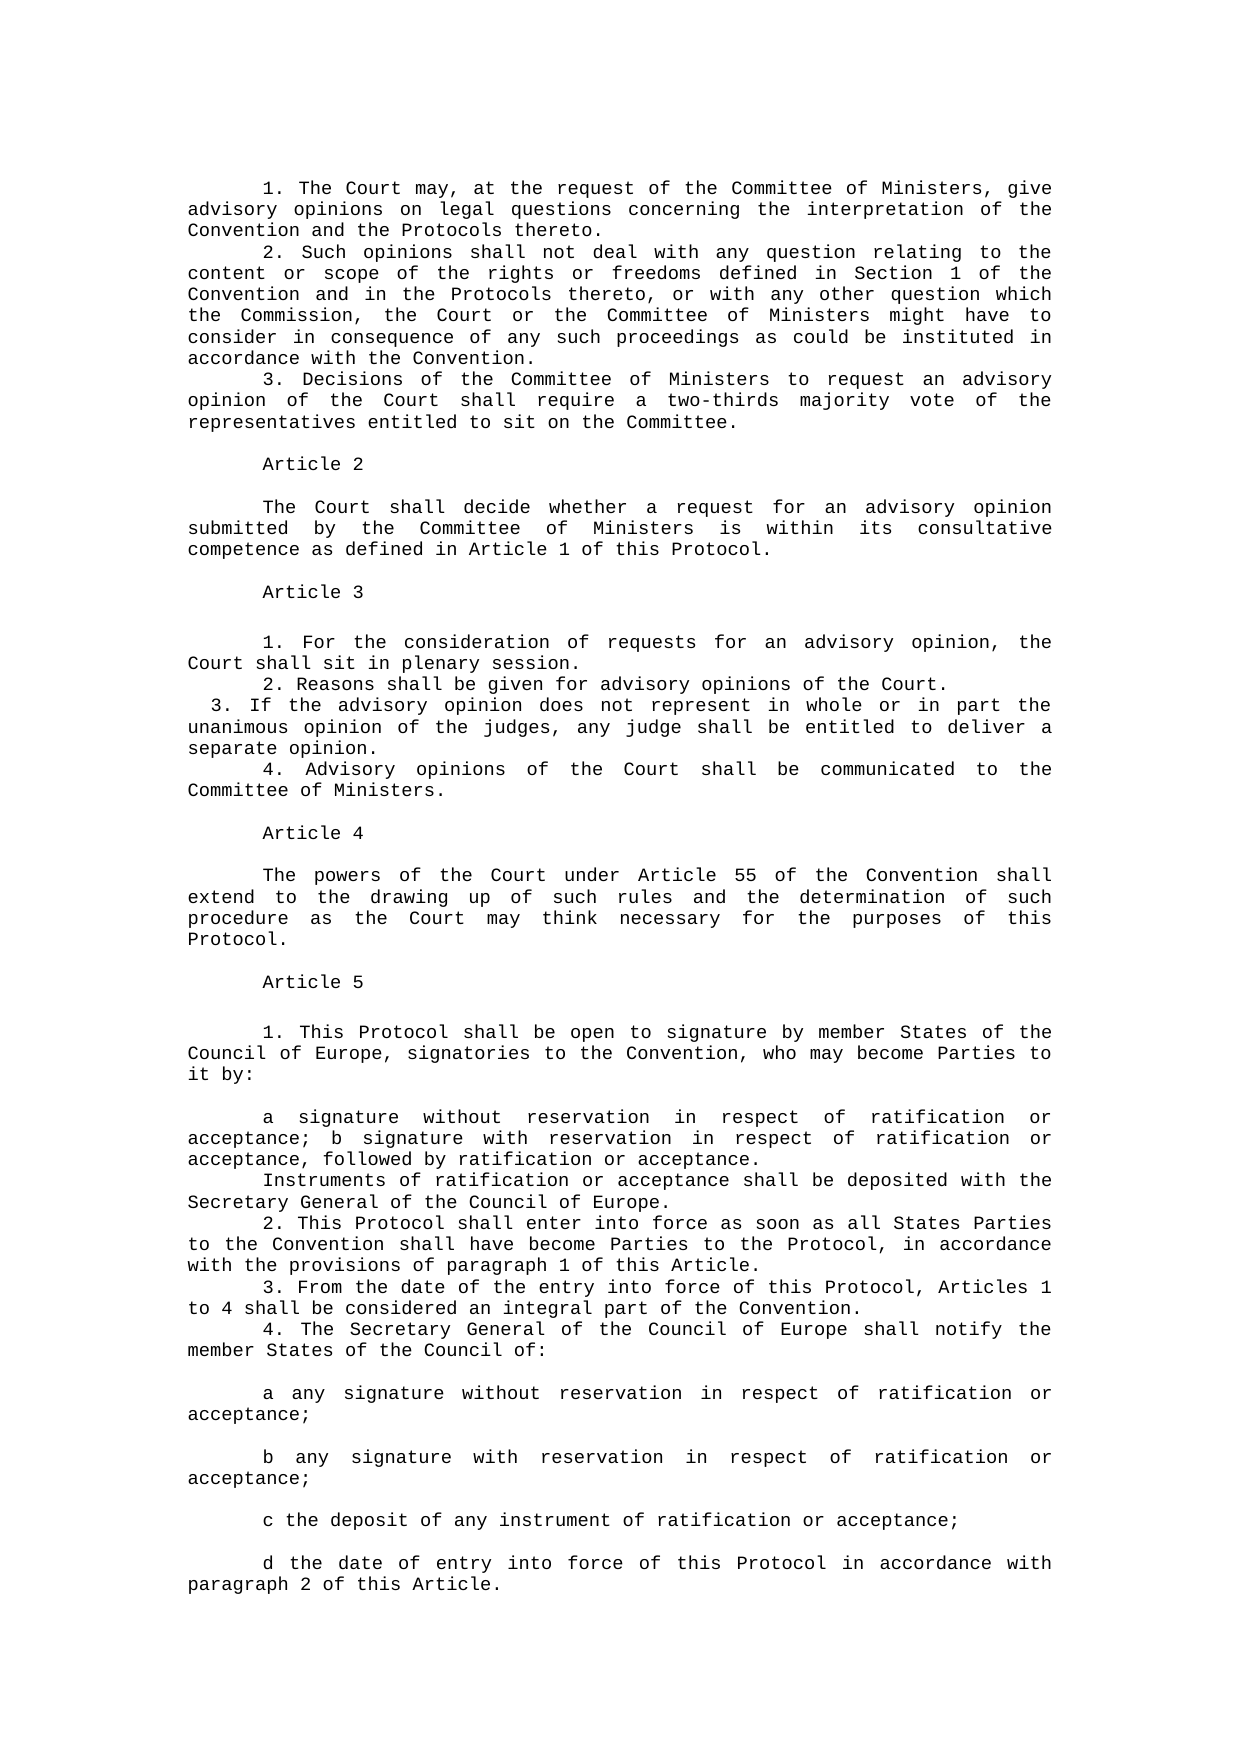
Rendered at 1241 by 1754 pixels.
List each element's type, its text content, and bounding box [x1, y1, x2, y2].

text 2. Reasons shall be given for advisory opinions of the Court. [187, 675, 1053, 696]
text Article 5 [187, 972, 1053, 994]
text The Court shall decide whether a request for an advisory opinion submitted by the Committee of Ministers is within its consultative competence as defined in Article 1 of this Protocol. [187, 497, 1053, 561]
text 1. For the consideration of requests for an advisory opinion, the Court shall sit in plenary session. [187, 632, 1053, 675]
text 3. Decisions of the Committee of Ministers to request an advisory opinion of the Court shall require a two-thirds majority vote of the representatives entitled to sit on the Committee. [187, 370, 1053, 434]
text The powers of the Court under Article 55 of the Convention shall extend to the drawing up of such rules and the determination of such procedure as the Court may think necessary for the purposes of this Protocol. [187, 866, 1053, 951]
text Instruments of ratification or acceptance shall be deposited with the Secretary General of the Council of Europe. [187, 1171, 1053, 1214]
text d the date of entry into force of this Protocol in accordance with paragraph 2 of this Article. [187, 1554, 1053, 1596]
text Article 2 [187, 455, 1053, 476]
text c the deposit of any instrument of ratification or acceptance; [187, 1511, 1053, 1532]
text a any signature without reservation in respect of ratification or acceptance; [187, 1384, 1053, 1426]
text 3. If the advisory opinion does not represent in whole or in part the unanimous opinion of the judges, any judge shall be entitled to deliver a separate opinion. [187, 696, 1053, 760]
text Article 4 [187, 824, 1053, 845]
text Article 3 [187, 582, 1053, 604]
text a signature without reservation in respect of ratification or acceptance; b signature with reservation in respect of ratification or acceptance, followed by ratification or acceptance. [187, 1107, 1053, 1171]
text 4. Advisory opinions of the Court shall be communicated to the Committee of Ministers. [187, 760, 1053, 802]
text 2. This Protocol shall enter into force as soon as all States Parties to the Convention shall have become Parties to the Protocol, in accordance with the provisions of paragraph 1 of this Article. [187, 1214, 1053, 1277]
text 1. This Protocol shall be open to signature by member States of the Council of Europe, signatories to the Convention, who may become Parties to it by: [187, 1022, 1053, 1086]
text 3. From the date of the entry into force of this Protocol, Articles 1 to 4 shall be considered an integral part of the Convention. [187, 1277, 1053, 1320]
text 1. The Court may, at the request of the Committee of Ministers, give advisory opinions on legal questions concerning the interpretation of the Convention and the Protocols thereto. [187, 179, 1053, 242]
text 2. Such opinions shall not deal with any question relating to the content or scope of the rights or freedoms defined in Section 1 of the Convention and in the Protocols thereto, or with any other question which the Commission, the Court or the Committee of Ministers might have to consider in consequence of any such proceedings as could be instituted in accordance with the Convention. [187, 242, 1053, 370]
text b any signature with reservation in respect of ratification or acceptance; [187, 1447, 1053, 1490]
text 4. The Secretary General of the Council of Europe shall notify the member States of the Council of: [187, 1320, 1053, 1362]
